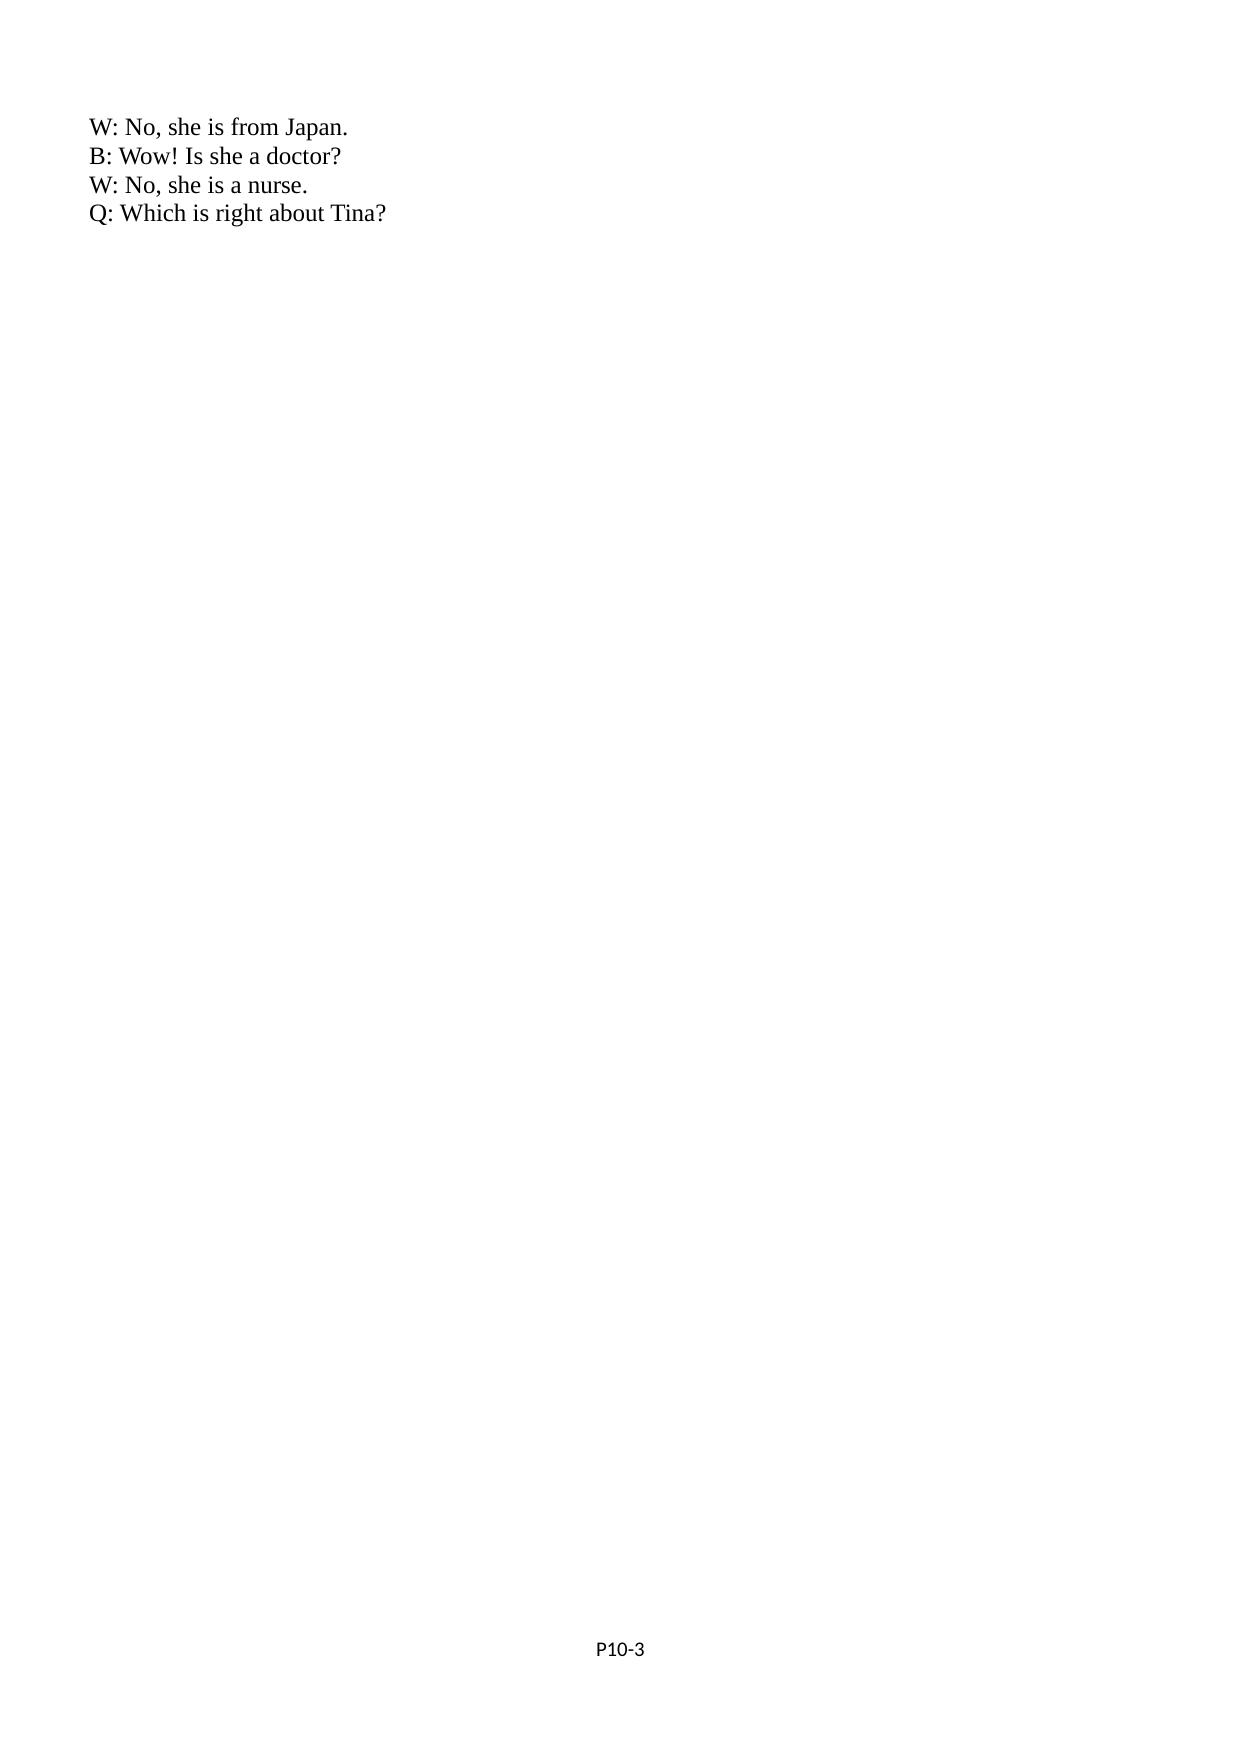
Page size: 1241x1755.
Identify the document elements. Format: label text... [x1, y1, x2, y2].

text W: No, she is from Japan. B: Wow! Is she a doctor? W: No, she is a nurse. Q: Which is right about Tina? [89, 112, 1151, 227]
